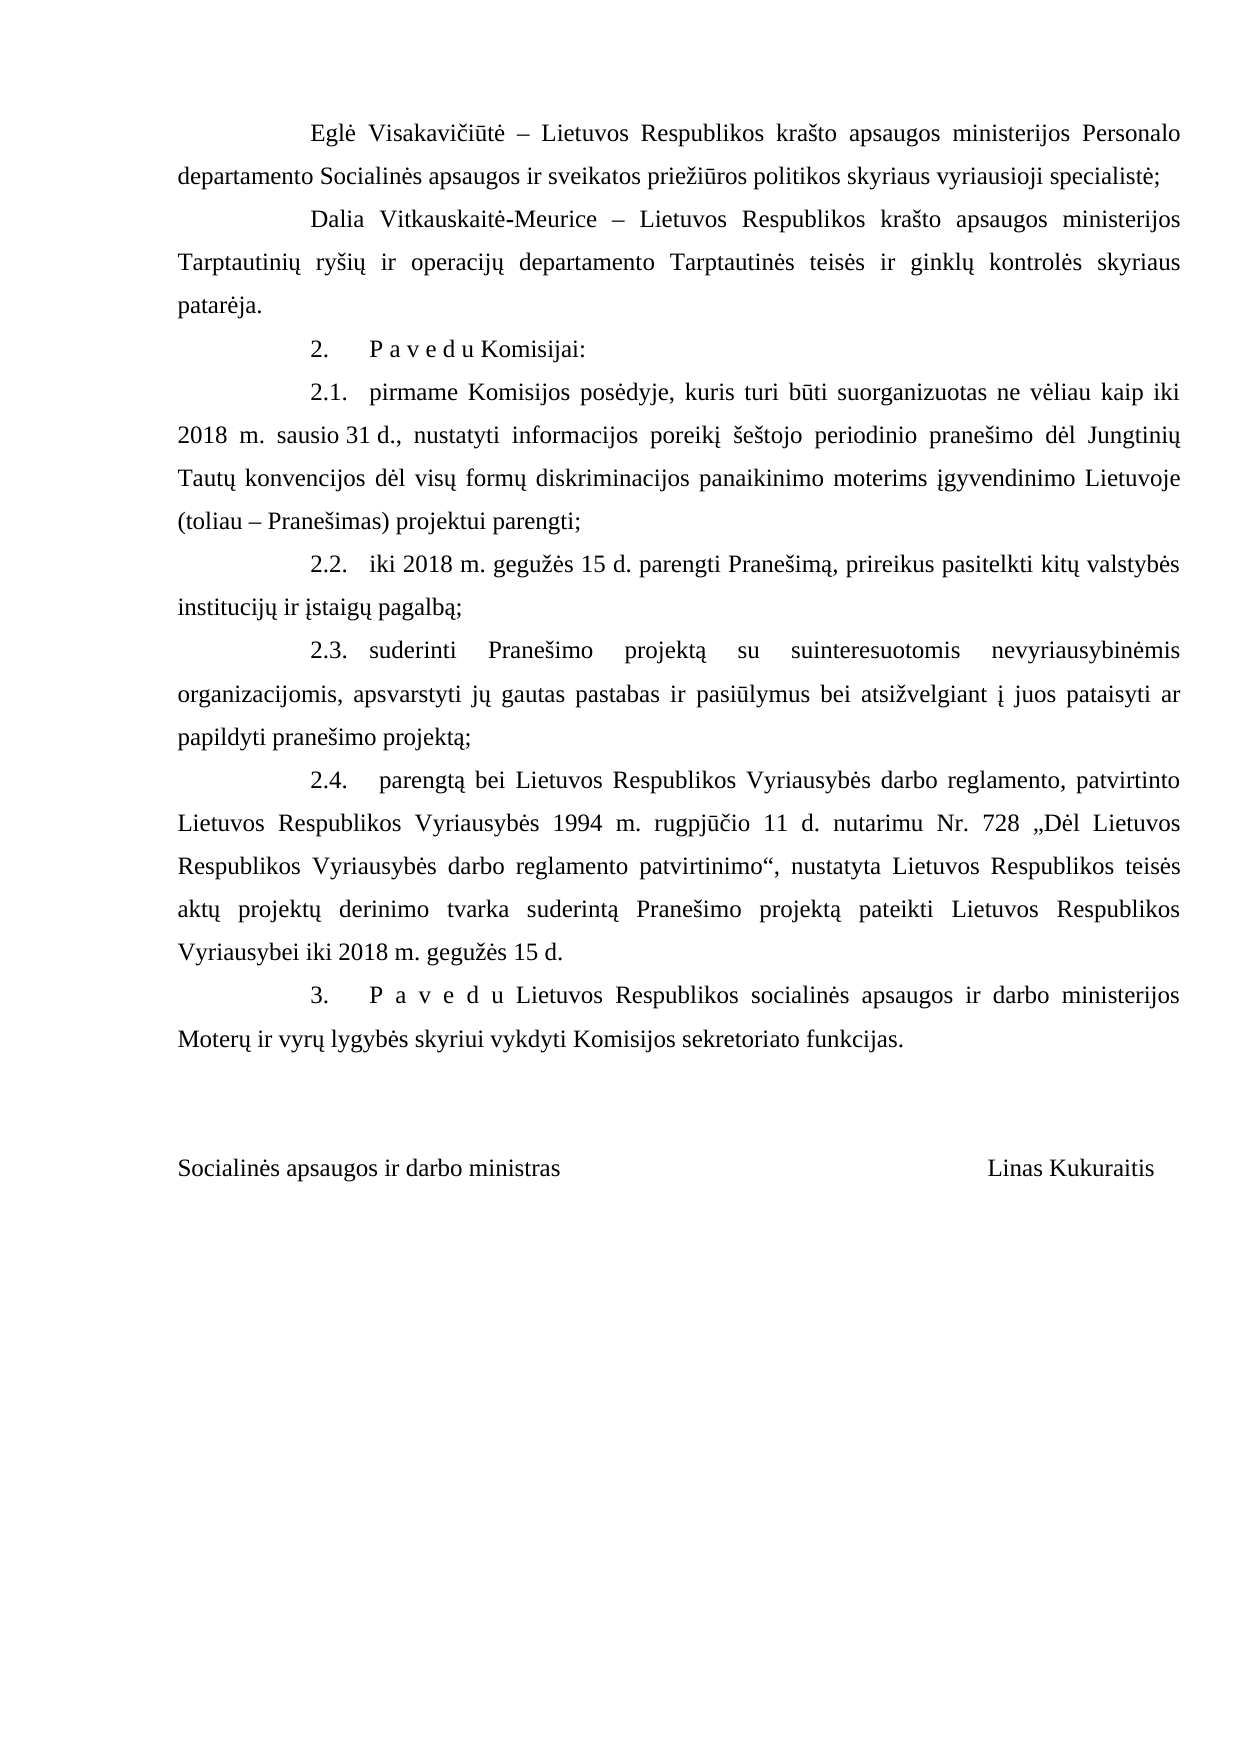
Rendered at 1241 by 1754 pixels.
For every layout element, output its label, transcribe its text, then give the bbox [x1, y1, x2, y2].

text 3. P a v e d u Lietuvos Respublikos socialinės apsaugos ir darbo ministerijos Moterų ir vyrų lygybės skyriui vykdyti Komisijos sekretoriato funkcijas. [177, 981, 1181, 1052]
text 2.1. pirmame Komisijos posėdyje, kuris turi būti suorganizuotas ne vėliau kaip iki 2018 m. sausio 31 d., nustatyti informacijos poreikį šeštojo periodinio pranešimo dėl Jungtinių Tautų konvencijos dėl visų formų diskriminacijos panaikinimo moterims įgyvendinimo Lietuvoje (toliau – Pranešimas) projektui parengti; [177, 377, 1181, 535]
text 2. P a v e d u Komisijai: [310, 334, 1181, 362]
text 2.4. parengtą bei Lietuvos Respublikos Vyriausybės darbo reglamento, patvirtinto Lietuvos Respublikos Vyriausybės 1994 m. rugpjūčio 11 d. nutarimu Nr. 728 „Dėl Lietuvos Respublikos Vyriausybės darbo reglamento patvirtinimo“, nustatyta Lietuvos Respublikos teisės aktų projektų derinimo tvarka suderintą Pranešimo projektą pateikti Lietuvos Respublikos Vyriausybei iki 2018 m. gegužės 15 d. [177, 765, 1181, 966]
text 2.2. iki 2018 m. gegužės 15 d. parengti Pranešimą, prireikus pasitelkti kitų valstybės institucijų ir įstaigų pagalbą; [177, 549, 1181, 621]
text 2.3. suderinti Pranešimo projektą su suinteresuotomis nevyriausybinėmis organizacijomis, apsvarstyti jų gautas pastabas ir pasiūlymus bei atsižvelgiant į juos pataisyti ar papildyti pranešimo projektą; [177, 636, 1181, 751]
text Dalia Vitkauskaitė-Meurice – Lietuvos Respublikos krašto apsaugos ministerijos Tarptautinių ryšių ir operacijų departamento Tarptautinės teisės ir ginklų kontrolės skyriaus patarėja. [177, 204, 1181, 319]
text Socialinės apsaugos ir darbo ministras Linas Kukuraitis [177, 1153, 1181, 1182]
text Eglė Visakavičiūtė – Lietuvos Respublikos krašto apsaugos ministerijos Personalo departamento Socialinės apsaugos ir sveikatos priežiūros politikos skyriaus vyriausioji specialistė; [177, 118, 1181, 190]
